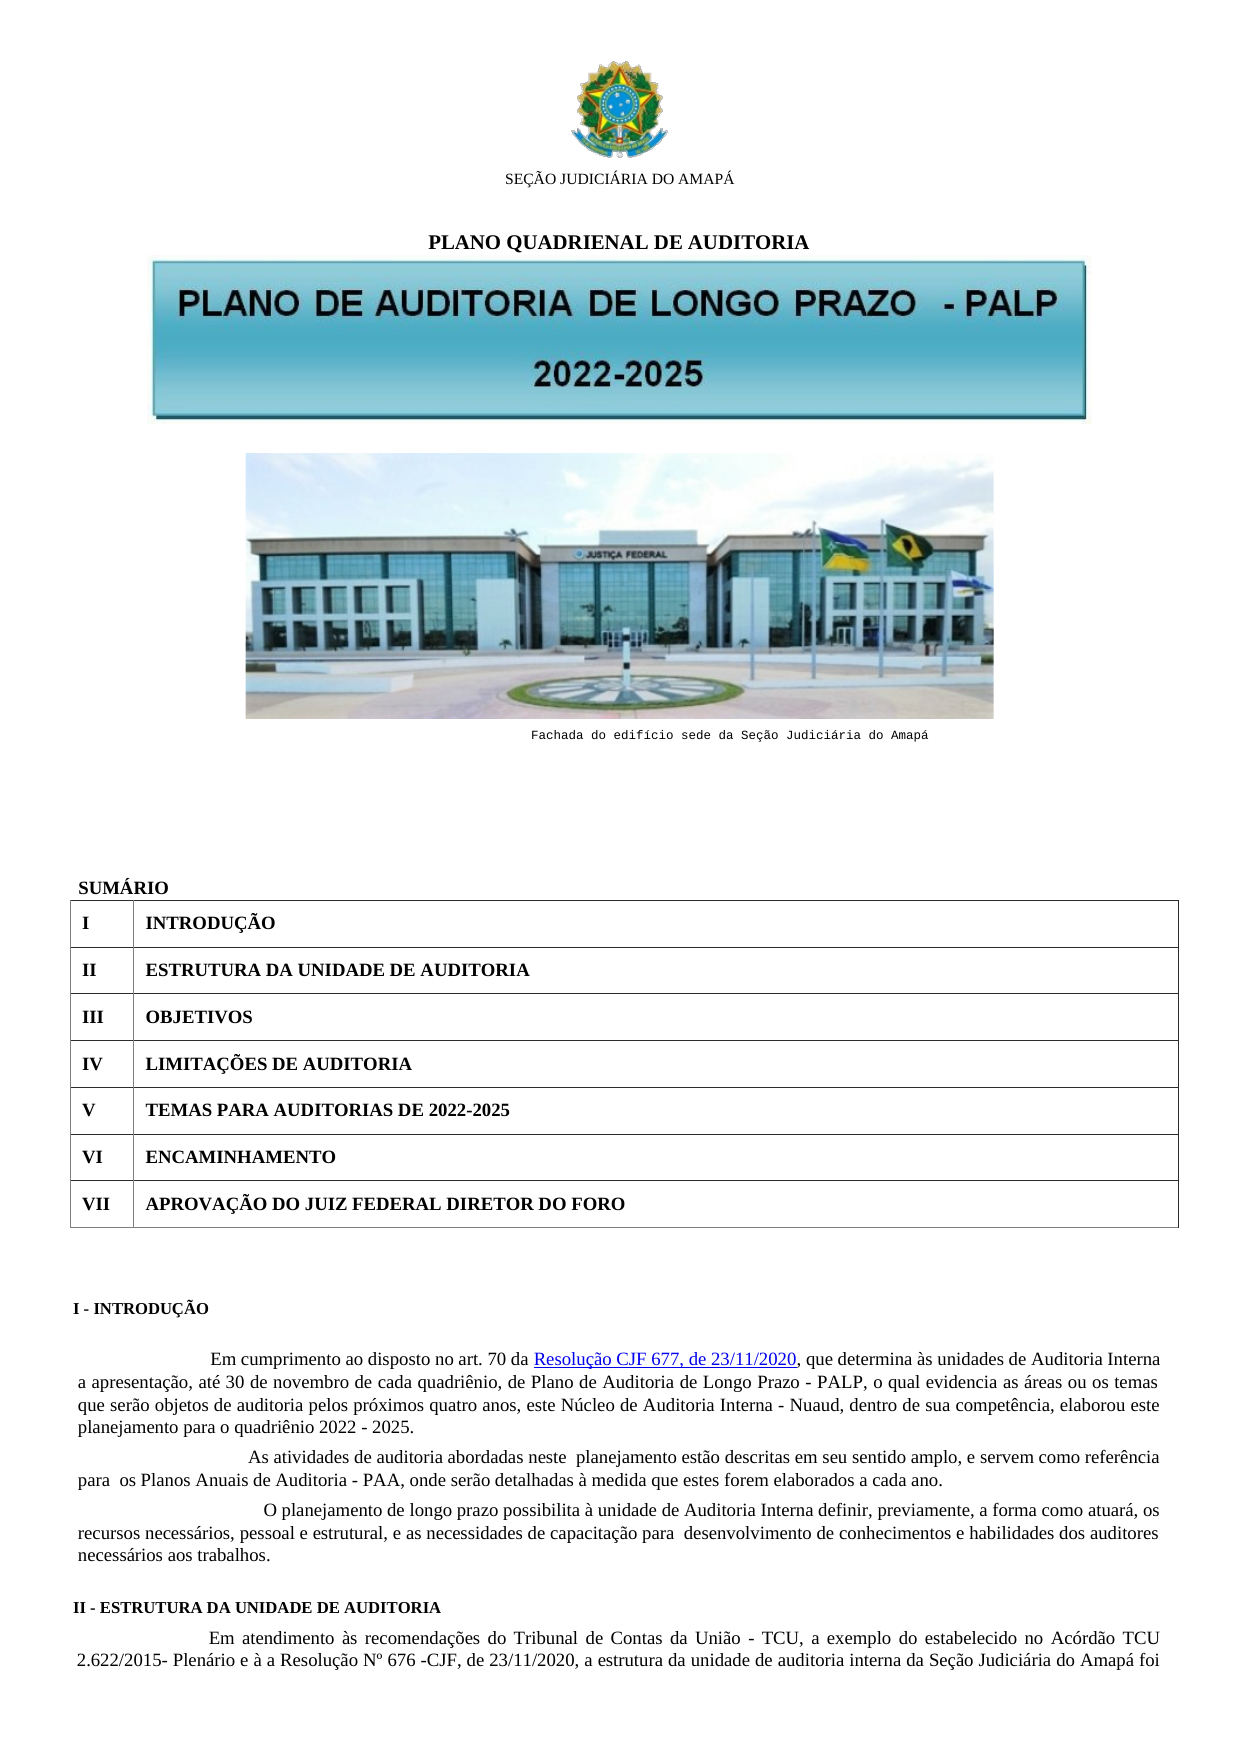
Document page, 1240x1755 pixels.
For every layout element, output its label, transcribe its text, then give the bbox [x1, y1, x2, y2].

text para os Planos Anuais de Auditoria - PAA, onde serão detalhadas à medida que estes forem elaborados a cada ano. [78, 1469, 1161, 1491]
table_cell LIMITAÇÕES DE AUDITORIA [134, 1041, 1178, 1087]
table_cell APROVAÇÃO DO JUIZ FEDERAL DIRETOR DO FORO [134, 1181, 1178, 1227]
text Em atendimento às recomendações do Tribunal de Contas da União - TCU, a exemplo do estabelecido no Acórdão TCU 2.622/2015- Plenário e à a Resolução Nº 676 -CJF, de 23/11/2020, a estrutura da unidade de auditoria interna da Seção Judiciária do Amapá foi [77, 1627, 1161, 1671]
text Em cumprimento ao disposto no art. 70 da Resolução CJF 677, de 23/11/2020, que determina às unidades de Auditoria Interna [69, 1348, 1161, 1370]
table_cell ESTRUTURA DA UNIDADE DE AUDITORIA [134, 948, 1178, 993]
table_cell II [71, 948, 133, 993]
subtitle PLANO QUADRIENAL DE AUDITORIA [69, 230, 1168, 254]
table_cell ENCAMINHAMENTO [134, 1135, 1178, 1180]
subtitle II - ESTRUTURA DA UNIDADE DE AUDITORIA [73, 1598, 1168, 1617]
text Fachada do edifício sede da Seção Judiciária do Amapá [291, 729, 1168, 743]
table_cell VII [71, 1181, 133, 1227]
text recursos necessários, pessoal e estrutural, e as necessidades de capacitação para desenvolvimento de conhecimentos e habilidades dos auditores necessários aos trabalhos. [78, 1522, 1161, 1566]
table_cell III [71, 994, 133, 1040]
table_header INTRODUÇÃO [134, 901, 1178, 947]
table_cell IV [71, 1041, 133, 1087]
table_cell TEMAS PARA AUDITORIAS DE 2022-2025 [134, 1088, 1178, 1134]
text As atividades de auditoria abordadas neste planejamento estão descritas em seu sentido amplo, e servem como referência [69, 1446, 1161, 1467]
table_header I [71, 901, 133, 947]
text a apresentação, até 30 de novembro de cada quadriênio, de Plano de Auditoria de Longo Prazo - PALP, o qual evidencia as áreas ou os temas que serão objetos de auditoria pelos próximos quatro anos, este Núcleo de Auditoria Interna - Nuaud, dentro de sua competência, elaborou este planejamento para o quadriênio 2022 - 2025. [78, 1371, 1161, 1437]
subtitle SUMÁRIO [78, 877, 1168, 898]
text O planejamento de longo prazo possibilita à unidade de Auditoria Interna definir, previamente, a forma como atuará, os [69, 1499, 1161, 1521]
table_cell VI [71, 1135, 133, 1180]
table_cell V [71, 1088, 133, 1134]
subtitle I - INTRODUÇÃO [73, 1299, 1168, 1318]
text SEÇÃO JUDICIÁRIA DO AMAPÁ [71, 169, 1168, 187]
table_cell OBJETIVOS [134, 994, 1178, 1040]
